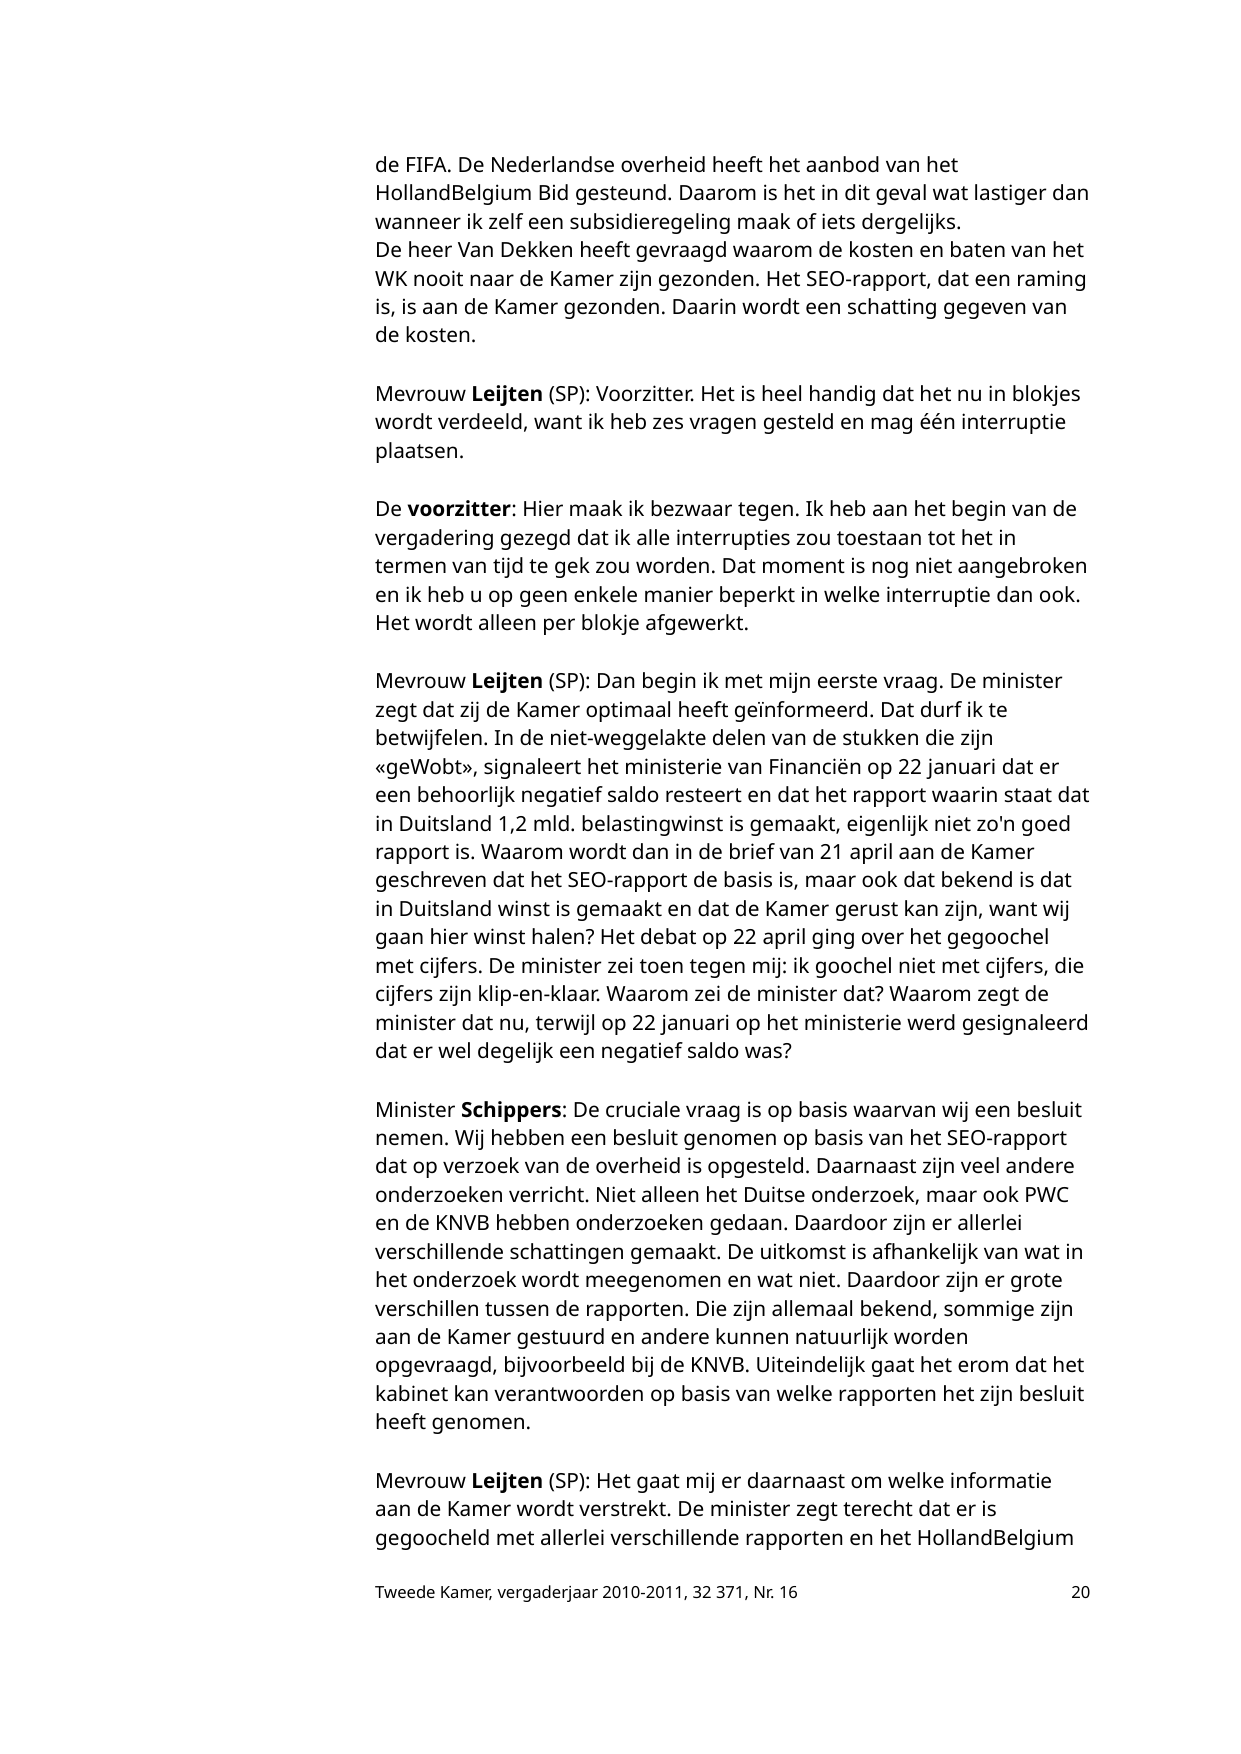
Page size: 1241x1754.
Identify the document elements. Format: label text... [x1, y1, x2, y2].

text De voorzitter: Hier maak ik bezwaar tegen. Ik heb aan het begin van de vergadering gezegd dat ik alle interrupties zou toestaan tot het in termen van tijd te gek zou worden. Dat moment is nog niet aangebroken en ik heb u op geen enkele manier beperkt in welke interruptie dan ook. Het wordt alleen per blokje afgewerkt. [375, 494, 1090, 637]
text Mevrouw Leijten (SP): Dan begin ik met mijn eerste vraag. De minister zegt dat zij de Kamer optimaal heeft geïnformeerd. Dat durf ik te betwijfelen. In de niet-weggelakte delen van de stukken die zijn «geWobt», signaleert het ministerie van Financiën op 22 januari dat er een behoorlijk negatief saldo resteert en dat het rapport waarin staat dat in Duitsland 1,2 mld. belastingwinst is gemaakt, eigenlijk niet zo'n goed rapport is. Waarom wordt dan in de brief van 21 april aan de Kamer geschreven dat het SEO-rapport de basis is, maar ook dat bekend is dat in Duitsland winst is gemaakt en dat de Kamer gerust kan zijn, want wij gaan hier winst halen? Het debat op 22 april ging over het gegoochel met cijfers. De minister zei toen tegen mij: ik goochel niet met cijfers, die cijfers zijn klip-en-klaar. Waarom zei de minister dat? Waarom zegt de minister dat nu, terwijl op 22 januari op het ministerie werd gesignaleerd dat er wel degelijk een negatief saldo was? [375, 667, 1090, 1065]
text Mevrouw Leijten (SP): Voorzitter. Het is heel handig dat het nu in blokjes wordt verdeeld, want ik heb zes vragen gesteld en mag één interruptie plaatsen. [375, 379, 1090, 464]
text Mevrouw Leijten (SP): Het gaat mij er daarnaast om welke informatie aan de Kamer wordt verstrekt. De minister zegt terecht dat er is gegoocheld met allerlei verschillende rapporten en het HollandBelgium [375, 1466, 1090, 1551]
text De heer Van Dekken heeft gevraagd waarom de kosten en baten van het WK nooit naar de Kamer zijn gezonden. Het SEO-rapport, dat een raming is, is aan de Kamer gezonden. Daarin wordt een schatting gegeven van de kosten. [375, 235, 1090, 349]
text Minister Schippers: De cruciale vraag is op basis waarvan wij een besluit nemen. Wij hebben een besluit genomen op basis van het SEO-rapport dat op verzoek van de overheid is opgesteld. Daarnaast zijn veel andere onderzoeken verricht. Niet alleen het Duitse onderzoek, maar ook PWC en de KNVB hebben onderzoeken gedaan. Daardoor zijn er allerlei verschillende schattingen gemaakt. De uitkomst is afhankelijk van wat in het onderzoek wordt meegenomen en wat niet. Daardoor zijn er grote verschillen tussen de rapporten. Die zijn allemaal bekend, sommige zijn aan de Kamer gestuurd en andere kunnen natuurlijk worden opgevraagd, bijvoorbeeld bij de KNVB. Uiteindelijk gaat het erom dat het kabinet kan verantwoorden op basis van welke rapporten het zijn besluit heeft genomen. [375, 1095, 1090, 1436]
text de FIFA. De Nederlandse overheid heeft het aanbod van het HollandBelgium Bid gesteund. Daarom is het in dit geval wat lastiger dan wanneer ik zelf een subsidieregeling maak of iets dergelijks. [375, 150, 1090, 235]
